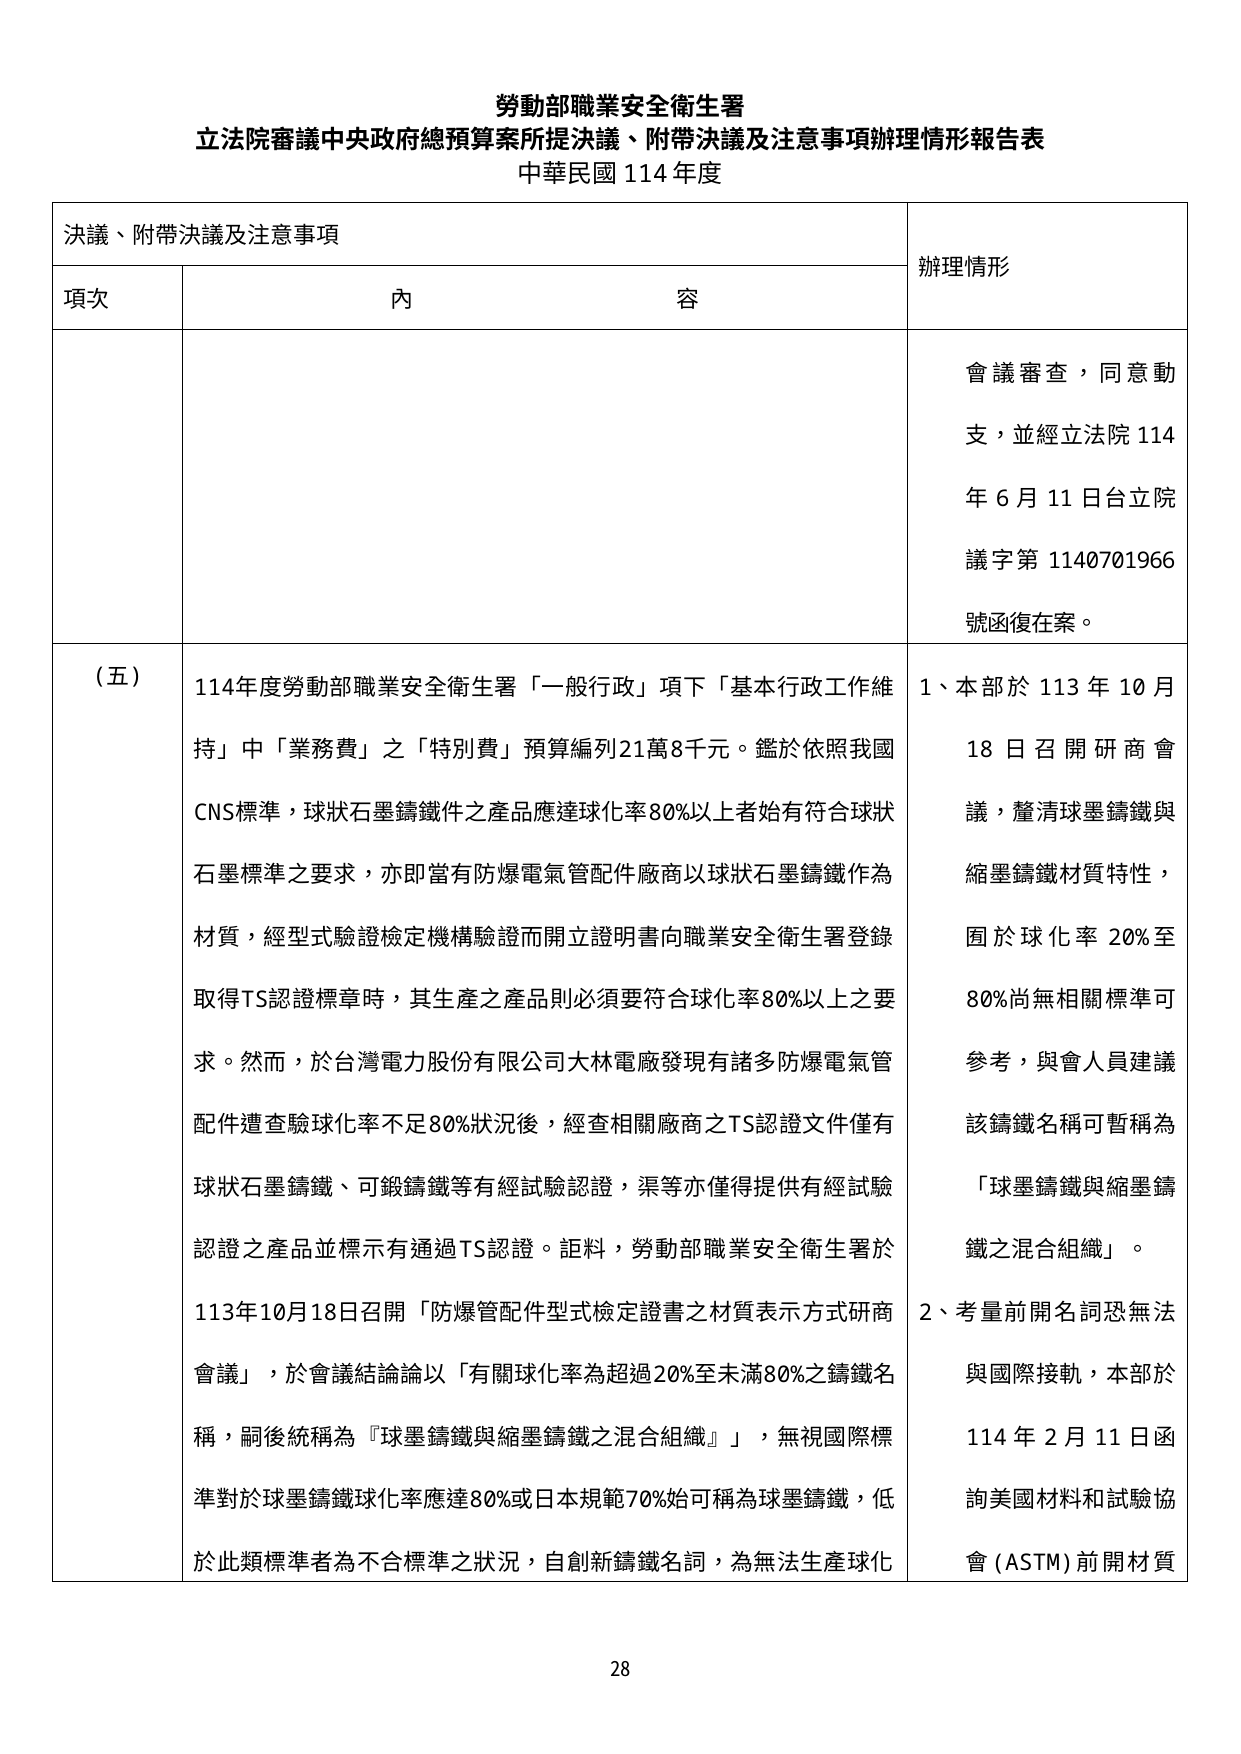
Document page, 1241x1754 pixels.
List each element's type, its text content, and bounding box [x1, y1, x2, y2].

table_cell [183, 330, 907, 642]
table_cell 項次 [53, 266, 182, 329]
table_cell 內 容 [183, 266, 907, 329]
table_cell 會議審查，同意動支，並經立法院114年6月11日台立院議字第1140701966號函復在案。 [908, 330, 1187, 642]
table_cell 114年度勞動部職業安全衛生署「一般行政」項下「基本行政工作維持」中「業務費」之「特別費」預算編列21萬8千元。鑑於依照我國CNS標準，球狀石墨鑄鐵件之產品應達球化率80%以上者始有符合球狀石墨標準之要求，亦即當有防爆電氣管配件廠商以球狀石墨鑄鐵作為材質，經型式驗證檢定機構驗證而開立證明書向職業安全衛生署登錄取得TS認證標章時，其生產之產品則必須要符合球化率80%以上之要求。然而，於台灣電力股份有限公司大林電廠發現有諸多防爆電氣管配件遭查驗球化率不足80%狀況後，經查相關廠商之TS認證文件僅有球狀石墨鑄鐵、可鍛鑄鐵等有經試驗認證，渠等亦僅得提供有經試驗認證之產品並標示有通過TS認證。詎料，勞動部職業安全衛生署於113年10月18日召開「防爆管配件型式檢定證書之材質表示方式研商會議」，於會議結論論以「有關球化率為超過20%至未滿80%之鑄鐵名稱，嗣後統稱為『球墨鑄鐵與縮墨鑄鐵之混合組織』」，無視國際標準對於球墨鑄鐵球化率應達80%或日本規範70%始可稱為球墨鑄鐵，低於此類標準者為不合標準之狀況，自創新鑄鐵名詞，為無法生產球化 [183, 644, 907, 1581]
table_cell 本部於113年10月18日召開研商會議，釐清球墨鑄鐵與縮墨鑄鐵材質特性，囿於球化率20%至80%尚無相關標準可參考，與會人員建議該鑄鐵名稱可暫稱為「球墨鑄鐵與縮墨鑄鐵之混合組織」。 考量前開名詞恐無法與國際接軌，本部於114年2月11日函詢美國材料和試驗協會(ASTM)前開材質 [908, 644, 1187, 1581]
table_cell [53, 330, 182, 642]
table_cell (五) [53, 644, 182, 1581]
table_header 辦理情形 [908, 203, 1187, 329]
table_header 決議、附帶決議及注意事項 [53, 203, 907, 265]
